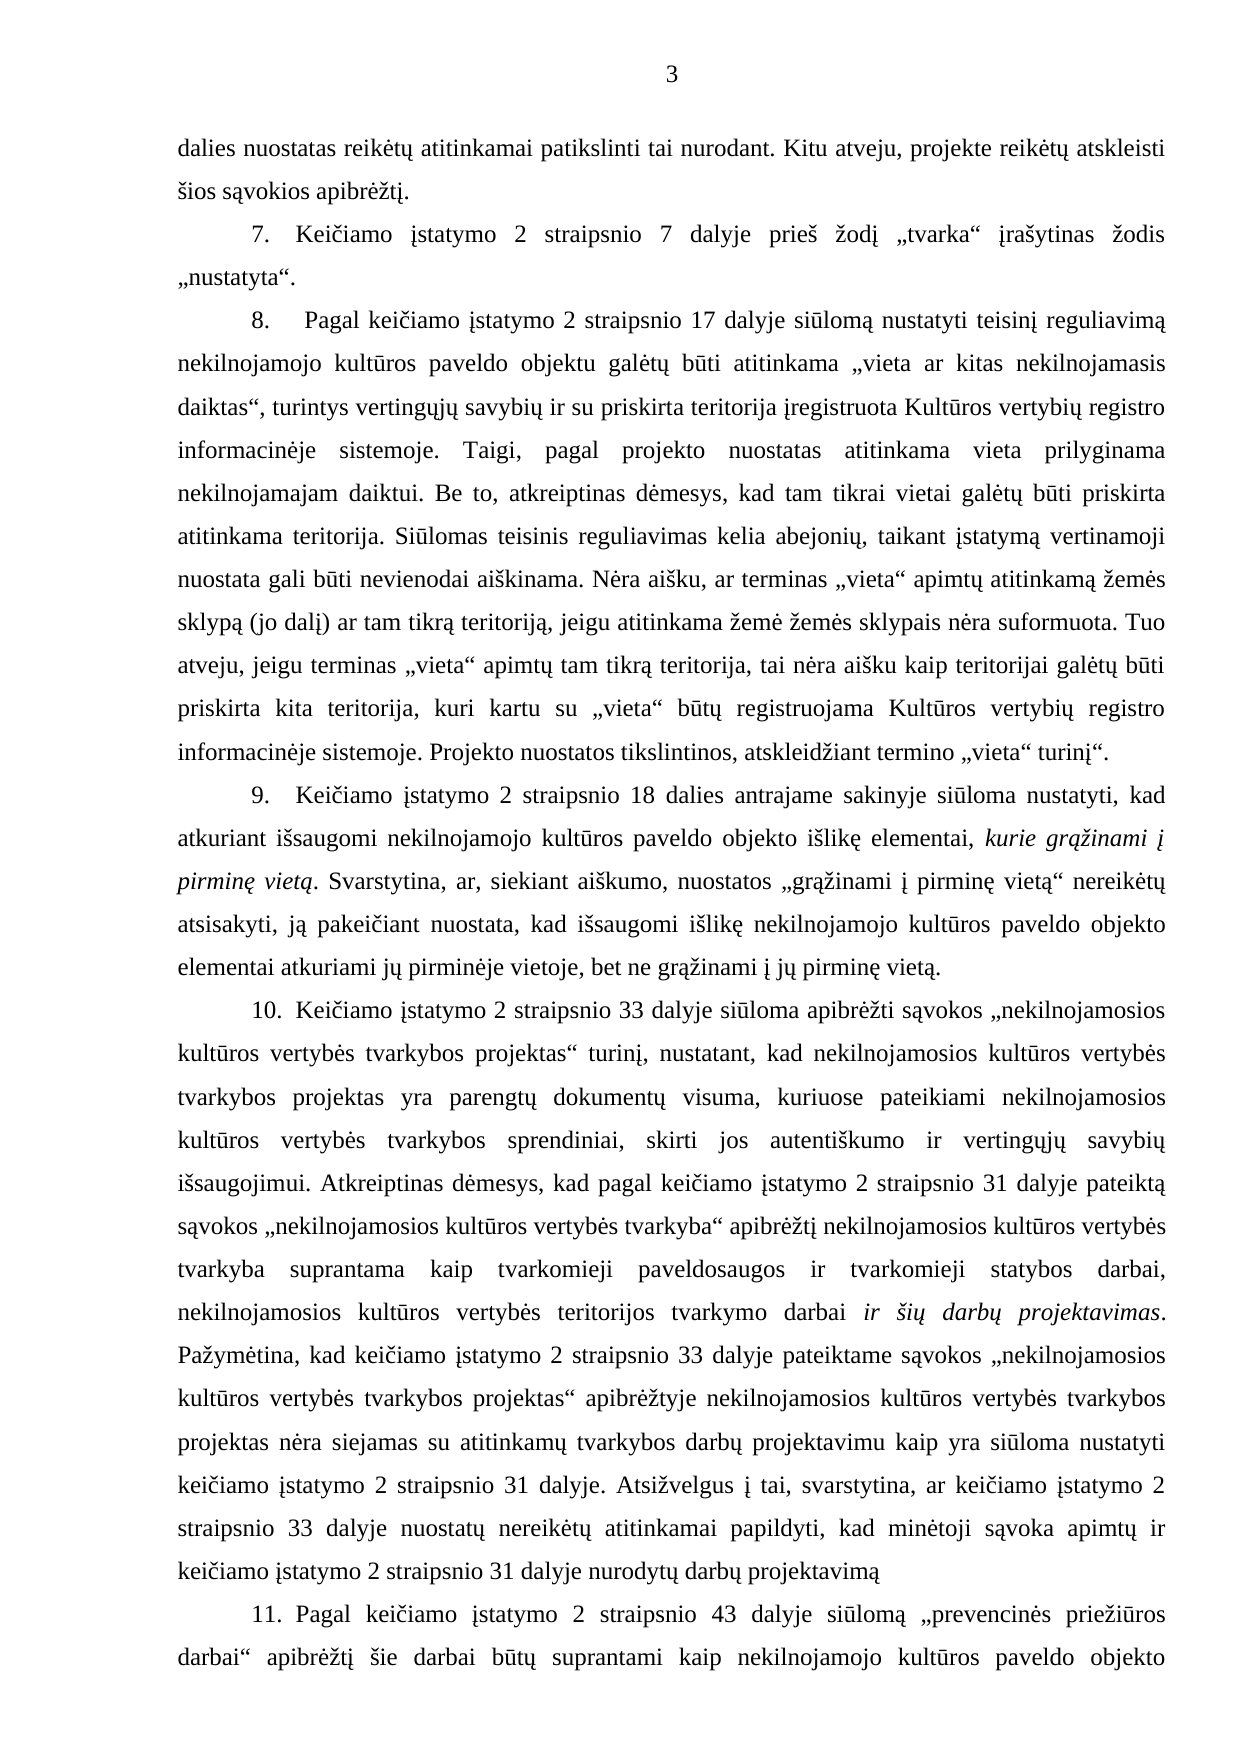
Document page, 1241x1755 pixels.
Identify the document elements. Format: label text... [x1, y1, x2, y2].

list dalies nuostatas reikėtų atitinkamai patikslinti tai nurodant. Kitu atveju, projekte reikėtų atskleisti šios sąvokios apibrėžtį. [177, 133, 1167, 205]
list Pagal keičiamo įstatymo 2 straipsnio 43 dalyje siūlomą „prevencinės priežiūros darbai“ apibrėžtį šie darbai būtų suprantami kaip nekilnojamojo kultūros paveldo objekto [177, 1599, 1167, 1671]
list Keičiamo įstatymo 2 straipsnio 18 dalies antrajame sakinyje siūloma nustatyti, kad atkuriant išsaugomi nekilnojamojo kultūros paveldo objekto išlikę elementai, kurie grąžinami į pirminę vietą. Svarstytina, ar, siekiant aiškumo, nuostatos „grąžinami į pirminę vietą“ nereikėtų atsisakyti, ją pakeičiant nuostata, kad išsaugomi išlikę nekilnojamojo kultūros paveldo objekto elementai atkuriami jų pirminėje vietoje, bet ne grąžinami į jų pirminę vietą. [177, 780, 1167, 981]
list Pagal keičiamo įstatymo 2 straipsnio 17 dalyje siūlomą nustatyti teisinį reguliavimą nekilnojamojo kultūros paveldo objektu galėtų būti atitinkama „vieta ar kitas nekilnojamasis daiktas“, turintys vertingųjų savybių ir su priskirta teritorija įregistruota Kultūros vertybių registro informacinėje sistemoje. Taigi, pagal projekto nuostatas atitinkama vieta prilyginama nekilnojamajam daiktui. Be to, atkreiptinas dėmesys, kad tam tikrai vietai galėtų būti priskirta atitinkama teritorija. Siūlomas teisinis reguliavimas kelia abejonių, taikant įstatymą vertinamoji nuostata gali būti nevienodai aiškinama. Nėra aišku, ar terminas „vieta“ apimtų atitinkamą žemės sklypą (jo dalį) ar tam tikrą teritoriją, jeigu atitinkama žemė žemės sklypais nėra suformuota. Tuo atveju, jeigu terminas „vieta“ apimtų tam tikrą teritorija, tai nėra aišku kaip teritorijai galėtų būti priskirta kita teritorija, kuri kartu su „vieta“ būtų registruojama Kultūros vertybių registro informacinėje sistemoje. Projekto nuostatos tikslintinos, atskleidžiant termino „vieta“ turinį“. [177, 305, 1167, 765]
list Keičiamo įstatymo 2 straipsnio 7 dalyje prieš žodį „tvarka“ įrašytinas žodis „nustatyta“. [177, 219, 1167, 291]
list Keičiamo įstatymo 2 straipsnio 33 dalyje siūloma apibrėžti sąvokos „nekilnojamosios kultūros vertybės tvarkybos projektas“ turinį, nustatant, kad nekilnojamosios kultūros vertybės tvarkybos projektas yra parengtų dokumentų visuma, kuriuose pateikiami nekilnojamosios kultūros vertybės tvarkybos sprendiniai, skirti jos autentiškumo ir vertingųjų savybių išsaugojimui. Atkreiptinas dėmesys, kad pagal keičiamo įstatymo 2 straipsnio 31 dalyje pateiktą sąvokos „nekilnojamosios kultūros vertybės tvarkyba“ apibrėžtį nekilnojamosios kultūros vertybės tvarkyba suprantama kaip tvarkomieji paveldosaugos ir tvarkomieji statybos darbai, nekilnojamosios kultūros vertybės teritorijos tvarkymo darbai ir šių darbų projektavimas. Pažymėtina, kad keičiamo įstatymo 2 straipsnio 33 dalyje pateiktame sąvokos „nekilnojamosios kultūros vertybės tvarkybos projektas“ apibrėžtyje nekilnojamosios kultūros vertybės tvarkybos projektas nėra siejamas su atitinkamų tvarkybos darbų projektavimu kaip yra siūloma nustatyti keičiamo įstatymo 2 straipsnio 31 dalyje. Atsižvelgus į tai, svarstytina, ar keičiamo įstatymo 2 straipsnio 33 dalyje nuostatų nereikėtų atitinkamai papildyti, kad minėtoji sąvoka apimtų ir keičiamo įstatymo 2 straipsnio 31 dalyje nurodytų darbų projektavimą [177, 995, 1167, 1585]
